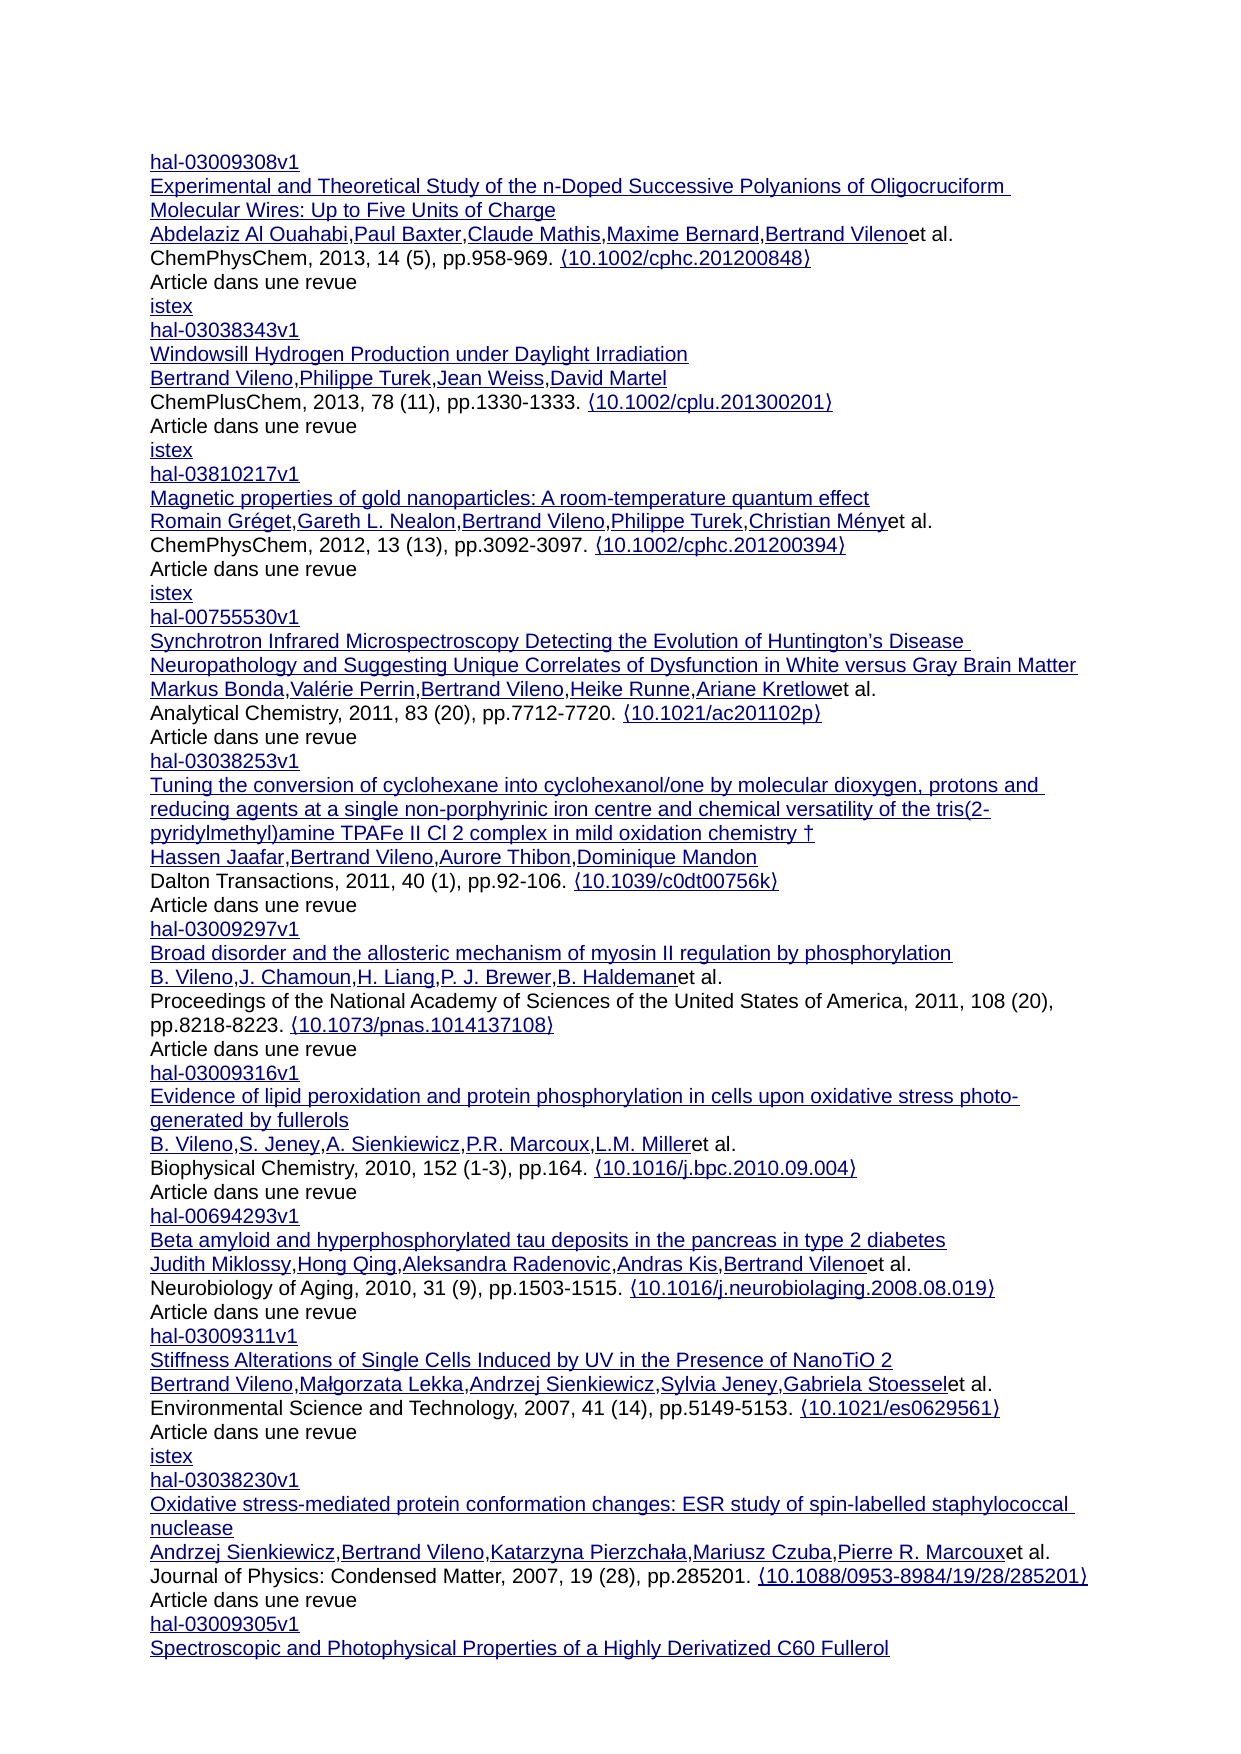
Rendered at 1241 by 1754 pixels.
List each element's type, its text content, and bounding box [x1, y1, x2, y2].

table_cell Oxidative stress-mediated protein conformation changes: ESR study of spin-labelled staphylococcal nuclease Andrzej Sienkiewicz,Bertrand Vileno,Katarzyna Pierzchała,Mariusz Czuba,Pierre R. Marcouxet al. Journal of Physics: Condensed Matter, 2007, 19 (28), pp.285201. ⟨10.1088/0953-8984/19/28/285201⟩ Article dans une revue hal-03009305v1 [150, 1492, 1090, 1635]
table_cell Magnetic properties of gold nanoparticles: A room-temperature quantum effect Romain Gréget,Gareth L. Nealon,Bertrand Vileno,Philippe Turek,Christian Ményet al. ChemPhysChem, 2012, 13 (13), pp.3092-3097. ⟨10.1002/cphc.201200394⟩ Article dans une revue istex hal-00755530v1 [150, 485, 1090, 629]
table_cell Stiffness Alterations of Single Cells Induced by UV in the Presence of NanoTiO 2 Bertrand Vileno,Małgorzata Lekka,Andrzej Sienkiewicz,Sylvia Jeney,Gabriela Stoesselet al. Environmental Science and Technology, 2007, 41 (14), pp.5149-5153. ⟨10.1021/es0629561⟩ Article dans une revue istex hal-03038230v1 [150, 1348, 1090, 1492]
table_cell Broad disorder and the allosteric mechanism of myosin II regulation by phosphorylation B. Vileno,J. Chamoun,H. Liang,P. J. Brewer,B. Haldemanet al. Proceedings of the National Academy of Sciences of the United States of America, 2011, 108 (20), pp.8218-8223. ⟨10.1073/pnas.1014137108⟩ Article dans une revue hal-03009316v1 [150, 941, 1090, 1084]
table_cell Spectroscopic and Photophysical Properties of a Highly Derivatized C60 Fullerol [150, 1635, 1090, 1659]
table_cell Experimental and Theoretical Study of the n-Doped Successive Polyanions of Oligocruciform Molecular Wires: Up to Five Units of Charge Abdelaziz Al Ouahabi,Paul Baxter,Claude Mathis,Maxime Bernard,Bertrand Vilenoet al. ChemPhysChem, 2013, 14 (5), pp.958-969. ⟨10.1002/cphc.201200848⟩ Article dans une revue istex hal-03038343v1 [150, 174, 1090, 342]
table_cell Synchrotron Infrared Microspectroscopy Detecting the Evolution of Huntington’s Disease Neuropathology and Suggesting Unique Correlates of Dysfunction in White versus Gray Brain Matter Markus Bonda,Valérie Perrin,Bertrand Vileno,Heike Runne,Ariane Kretlowet al. Analytical Chemistry, 2011, 83 (20), pp.7712-7720. ⟨10.1021/ac201102p⟩ Article dans une revue hal-03038253v1 [150, 629, 1090, 773]
table_cell Evidence of lipid peroxidation and protein phosphorylation in cells upon oxidative stress photo-generated by fullerols B. Vileno,S. Jeney,A. Sienkiewicz,P.R. Marcoux,L.M. Milleret al. Biophysical Chemistry, 2010, 152 (1-3), pp.164. ⟨10.1016/j.bpc.2010.09.004⟩ Article dans une revue hal-00694293v1 [150, 1084, 1090, 1228]
table_cell hal-03009308v1 [150, 150, 1090, 174]
table_cell Tuning the conversion of cyclohexane into cyclohexanol/one by molecular dioxygen, protons and reducing agents at a single non-porphyrinic iron centre and chemical versatility of the tris(2-pyridylmethyl)amine TPAFe II Cl 2 complex in mild oxidation chemistry † Hassen Jaafar,Bertrand Vileno,Aurore Thibon,Dominique Mandon Dalton Transactions, 2011, 40 (1), pp.92-106. ⟨10.1039/c0dt00756k⟩ Article dans une revue hal-03009297v1 [150, 773, 1090, 941]
table_cell Beta amyloid and hyperphosphorylated tau deposits in the pancreas in type 2 diabetes Judith Miklossy,Hong Qing,Aleksandra Radenovic,Andras Kis,Bertrand Vilenoet al. Neurobiology of Aging, 2010, 31 (9), pp.1503-1515. ⟨10.1016/j.neurobiolaging.2008.08.019⟩ Article dans une revue hal-03009311v1 [150, 1228, 1090, 1348]
table_cell Windowsill Hydrogen Production under Daylight Irradiation Bertrand Vileno,Philippe Turek,Jean Weiss,David Martel ChemPlusChem, 2013, 78 (11), pp.1330-1333. ⟨10.1002/cplu.201300201⟩ Article dans une revue istex hal-03810217v1 [150, 342, 1090, 485]
